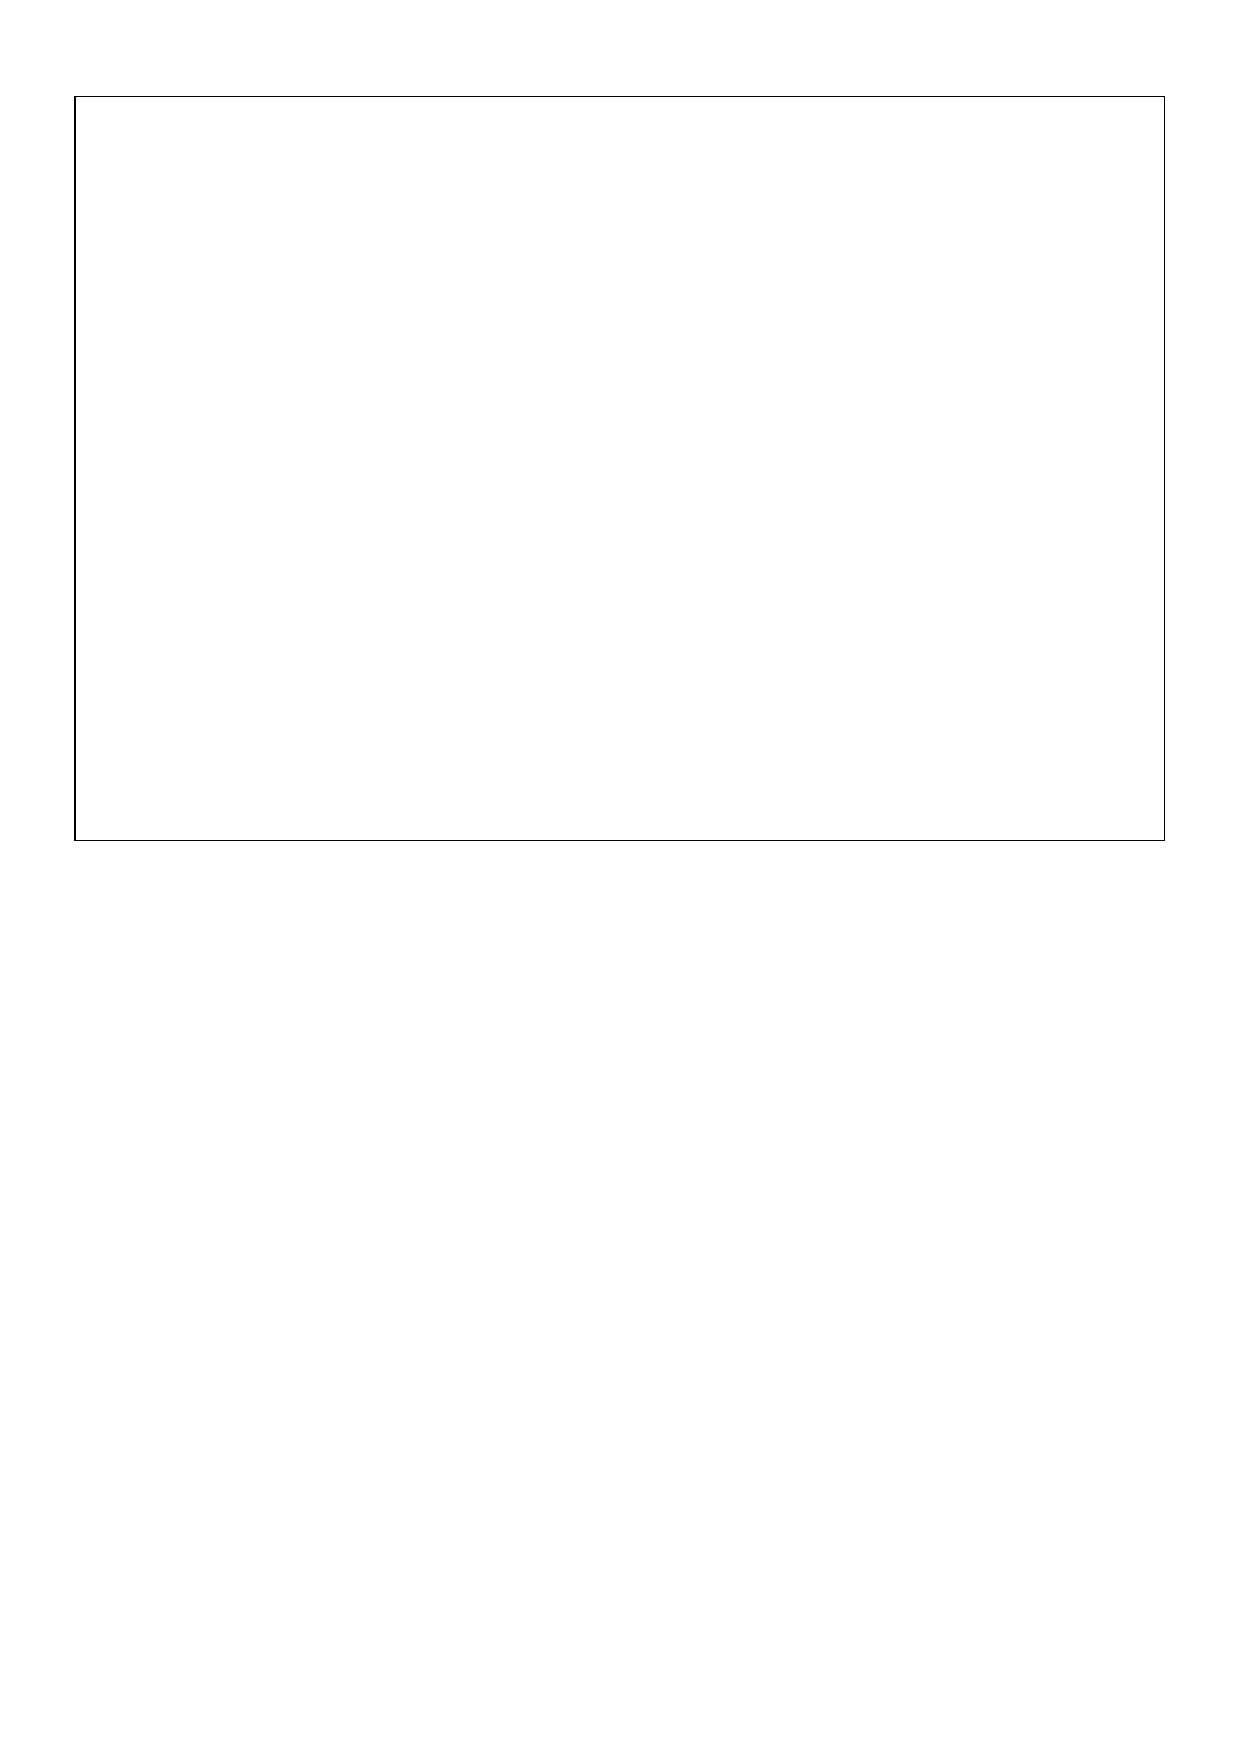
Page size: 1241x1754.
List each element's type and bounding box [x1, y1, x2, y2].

table_cell [76, 97, 1164, 840]
